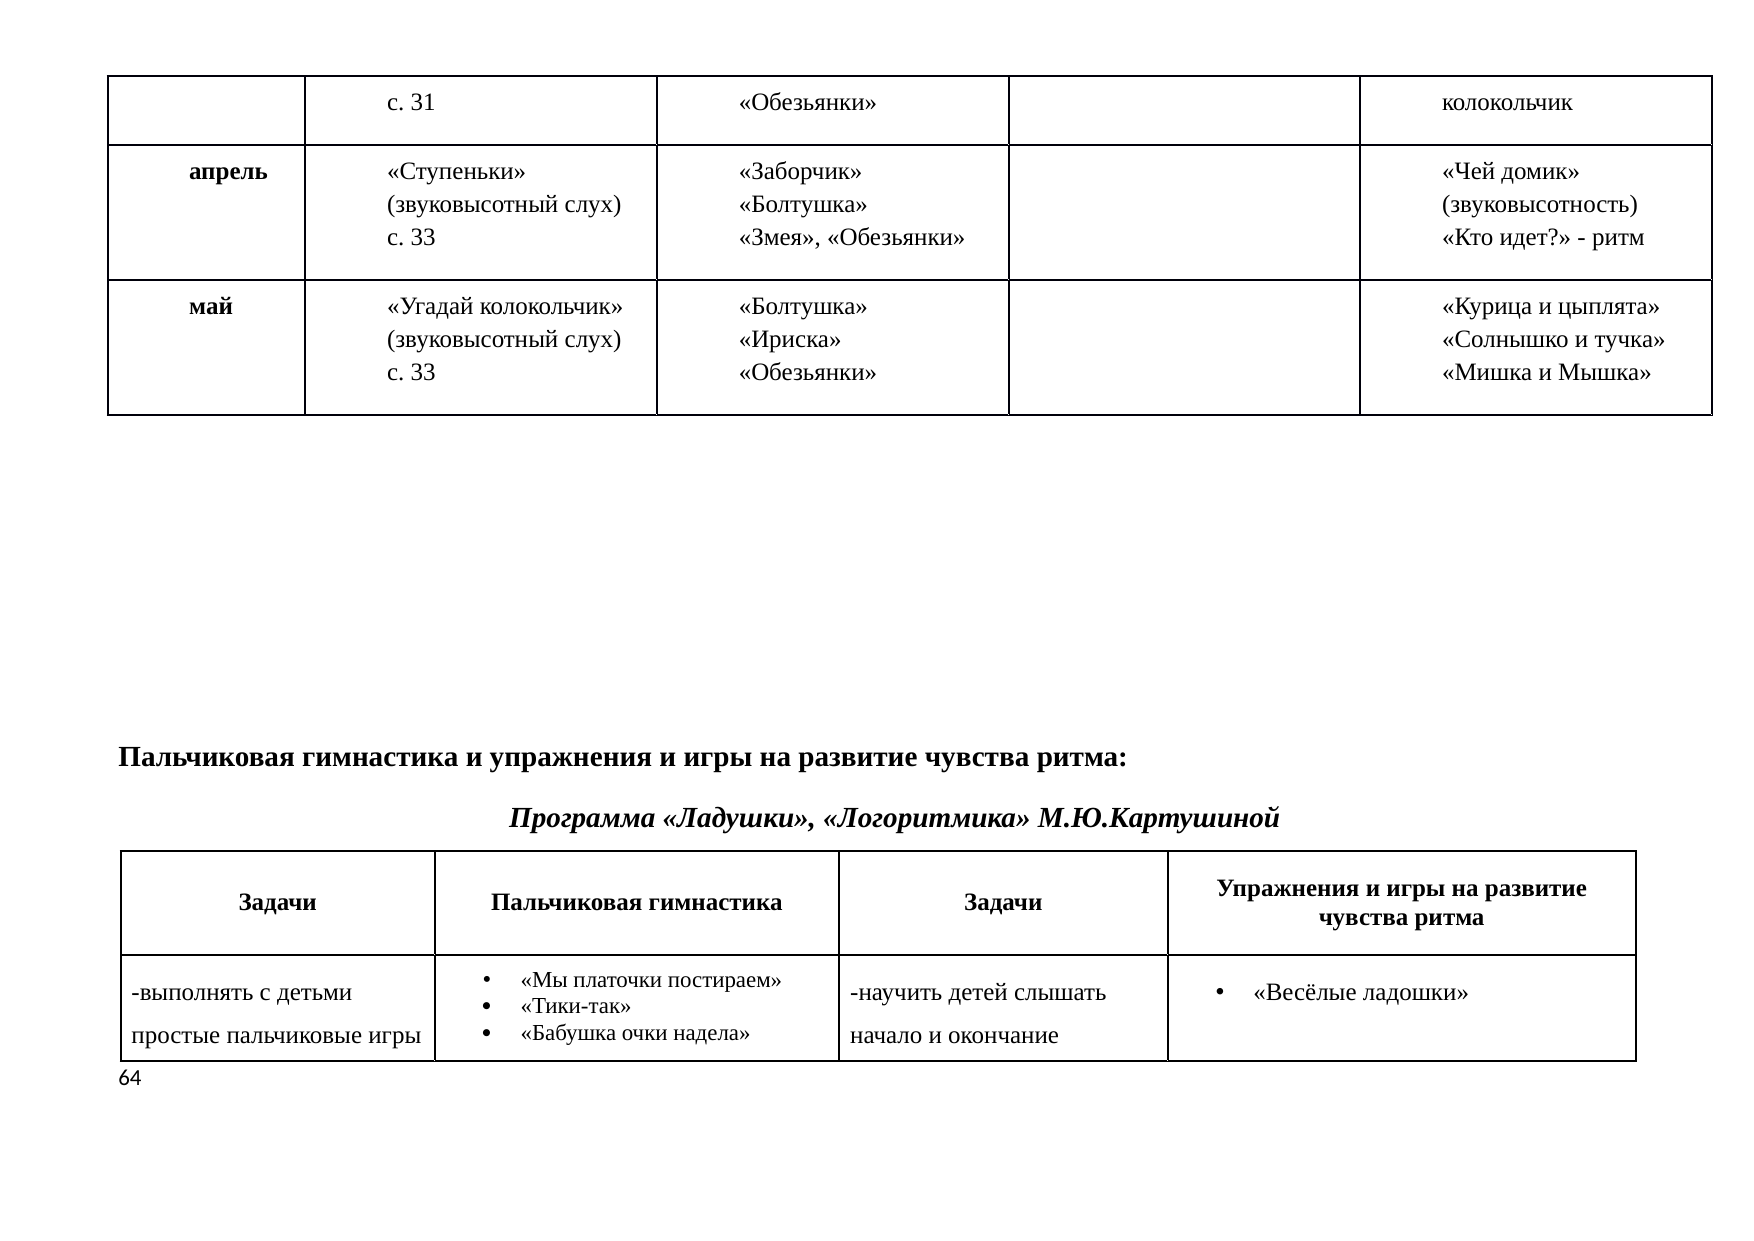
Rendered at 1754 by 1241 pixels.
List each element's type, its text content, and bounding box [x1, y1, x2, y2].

table_cell колокольчик [1361, 77, 1711, 144]
table_cell «Курица и цыплята» «Солнышко и тучка» «Мишка и Мышка» [1361, 281, 1711, 414]
table_header Упражнения и игры на развитие чувства ритма [1169, 852, 1635, 954]
table_cell «Мы платочки постираем» «Тики-так» «Бабушка очки надела» «Шаловливые пальчики» «Прилетели гули» «Наша бабушка» «Наша бабушка идёт» «Кот Мурлыка» «Ножки в ботиночках» «Сорока» «Семья» «Две тетери» «Коза» «Ножками затопали» «Овечка» «Лапушки-ладушки» «Царапки» «Зайчик» «Осенние листья» «Ватрушки» «Наряжаем ёлку» «Хлебушек» «Помощники» «Хозяйка» «Подснежник» «Хрюшка» «Маленький зайчишка» [436, 956, 838, 1059]
table_cell «Ступеньки» (звуковысотный слух) с. 33 [306, 146, 656, 279]
text Пальчиковая гимнастика и упражнения и игры на развитие чувства ритма: [118, 739, 1636, 772]
table_cell апрель [109, 146, 304, 279]
table_header Задачи [122, 852, 434, 954]
table_cell [1010, 146, 1359, 279]
table_cell [109, 77, 304, 144]
table_cell «Заборчик» «Болтушка» «Змея», «Обезьянки» [658, 146, 1008, 279]
table_header Задачи [840, 852, 1167, 954]
table_cell «Болтушка» «Ириска» «Обезьянки» [658, 281, 1008, 414]
table_cell [1010, 77, 1359, 144]
table_cell «Весёлые ладошки» «Тихо-громко» «Игра в имена» «Игра с бубном» «Паровоз» «Весёлые ручки» «Песенка про лошадку» «Звучащий клубок» «Песенка про мишку» «Ритмические цепочки» Ритм в стихах: «Тигрёнок», «Барабан» Игра с пуговицами [1169, 956, 1635, 1059]
table_cell «Чей домик» (звуковысотность) «Кто идет?» - ритм [1361, 146, 1711, 279]
table_cell -выполнять с детьми простые пальчиковые игры [122, 956, 434, 1059]
table_cell с. 31 [306, 77, 656, 144]
table_cell «Угадай колокольчик» (звуковысотный слух) с. 33 [306, 281, 656, 414]
table_cell [1010, 281, 1359, 414]
table_cell «Обезьянки» [658, 77, 1008, 144]
text Программа «Ладушки», «Логоритмика» М.Ю.Картушиной [156, 800, 1636, 833]
table_cell май [109, 281, 304, 414]
table_cell -научить детей слышать начало и окончание [840, 956, 1167, 1059]
table_header Пальчиковая гимнастика [436, 852, 838, 954]
